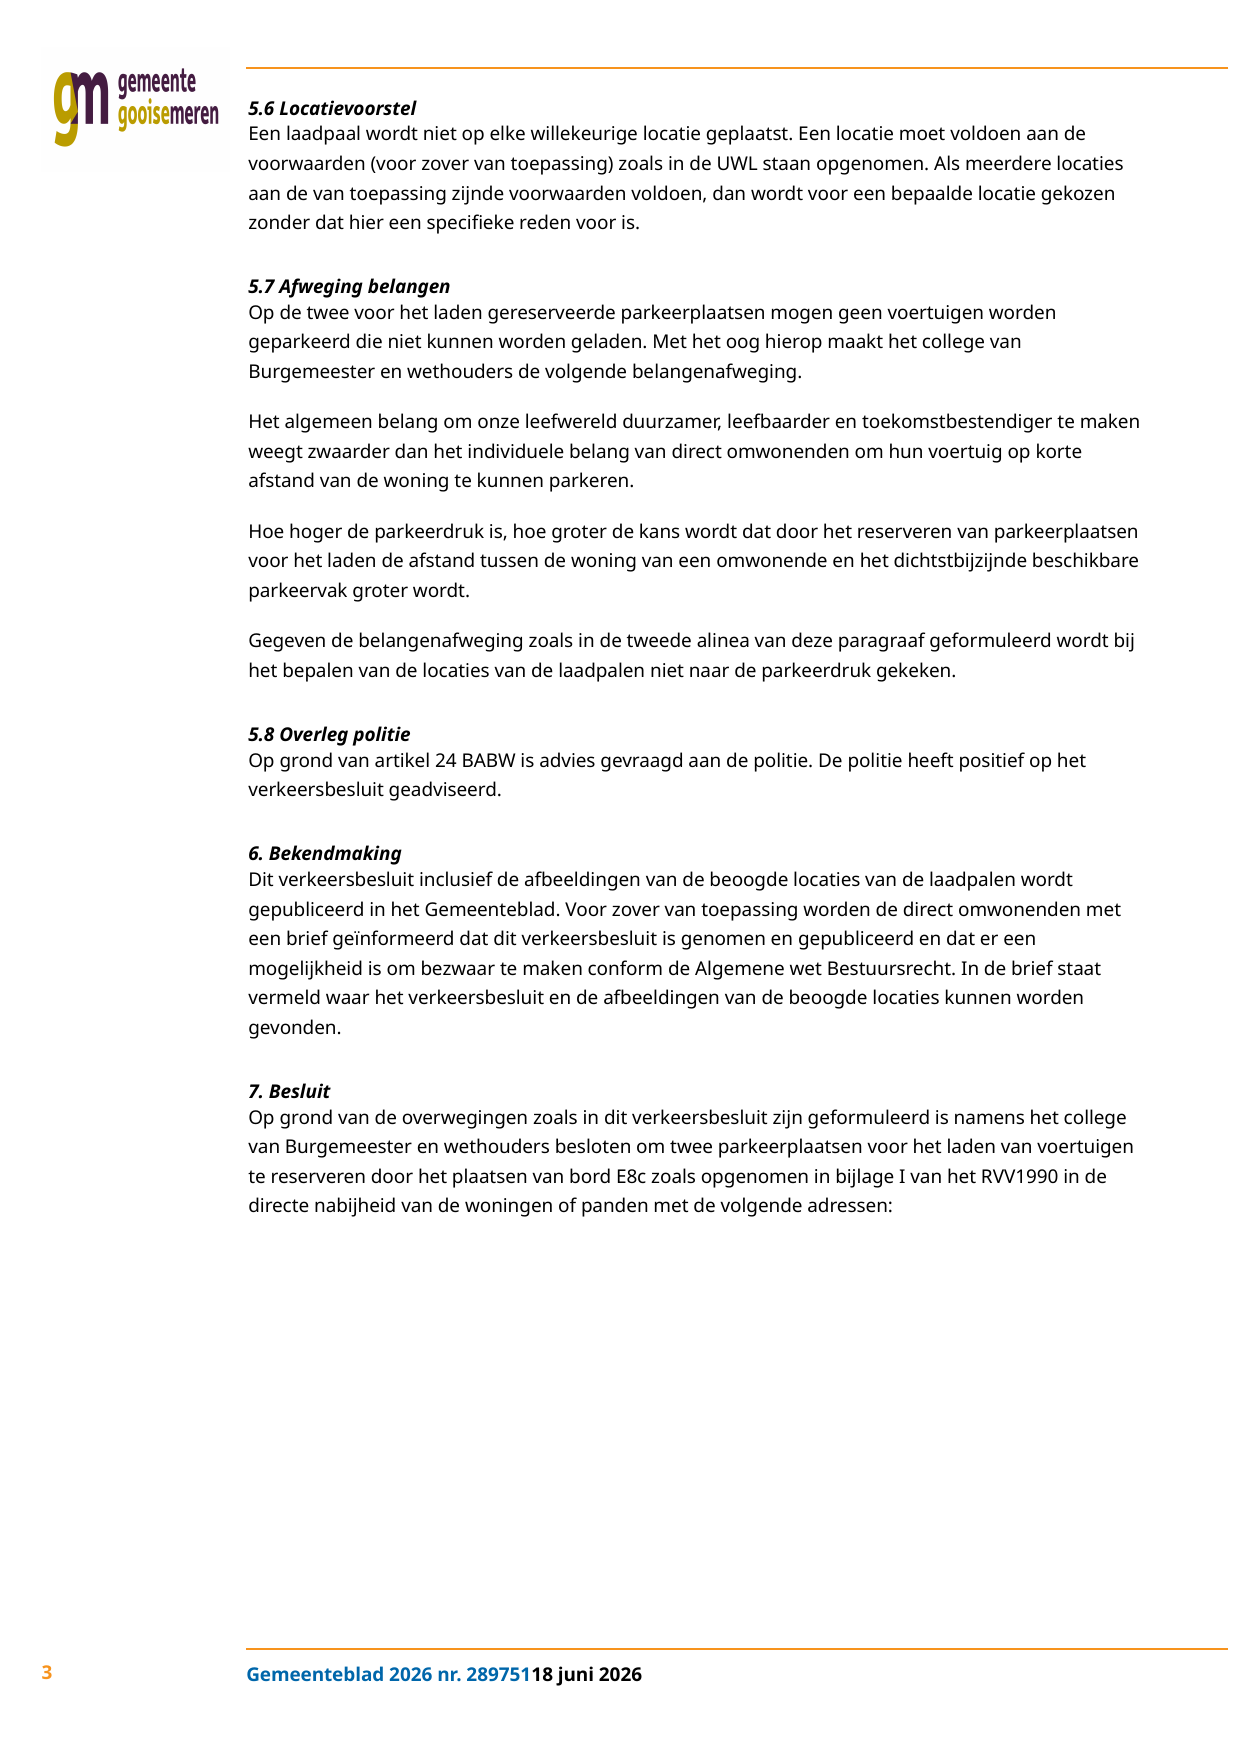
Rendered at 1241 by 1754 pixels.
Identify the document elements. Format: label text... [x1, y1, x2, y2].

text Het algemeen belang om onze leefwereld duurzamer, leefbaarder en toekomstbestendiger te maken weegt zwaarder dan het individuele belang van direct omwonenden om hun voertuig op korte afstand van de woning te kunnen parkeren. [248, 408, 1152, 493]
text Hoe hoger de parkeerdruk is, hoe groter de kans wordt dat door het reserveren van parkeerplaatsen voor het laden de afstand tussen de woning van een omwonende en het dichtstbijzijnde beschikbare parkeervak groter wordt. [248, 518, 1152, 603]
text 5.7 Afweging belangen [248, 273, 1152, 299]
text 6. Bekendmaking [248, 841, 1152, 866]
text Op grond van de overwegingen zoals in dit verkeersbesluit zijn geformuleerd is namens het college van Burgemeester en wethouders besloten om twee parkeerplaatsen voor het laden van voertuigen te reserveren door het plaatsen van bord E8c zoals opgenomen in bijlage I van het RVV1990 in de directe nabijheid van de woningen of panden met de volgende adressen: [248, 1104, 1152, 1218]
text Dit verkeersbesluit inclusief de afbeeldingen van de beoogde locaties van de laadpalen wordt gepubliceerd in het Gemeenteblad. Voor zover van toepassing worden de direct omwonenden met een brief geïnformeerd dat dit verkeersbesluit is genomen en gepubliceerd en dat er een mogelijkheid is om bezwaar te maken conform de Algemene wet Bestuursrecht. In de brief staat vermeld waar het verkeersbesluit en de afbeeldingen van de beoogde locaties kunnen worden gevonden. [248, 866, 1152, 1040]
text Op de twee voor het laden gereserveerde parkeerplaatsen mogen geen voertuigen worden geparkeerd die niet kunnen worden geladen. Met het oog hierop maakt het college van Burgemeester en wethouders de volgende belangenafweging. [248, 299, 1152, 384]
text Gegeven de belangenafweging zoals in de tweede alinea van deze paragraaf geformuleerd wordt bij het bepalen van de locaties van de laadpalen niet naar de parkeerdruk gekeken. [248, 628, 1152, 683]
picture [41, 47, 231, 172]
text Een laadpaal wordt niet op elke willekeurige locatie geplaatst. Een locatie moet voldoen aan de voorwaarden (voor zover van toepassing) zoals in de UWL staan opgenomen. Als meerdere locaties aan de van toepassing zijnde voorwaarden voldoen, dan wordt voor een bepaalde locatie gekozen zonder dat hier een specifieke reden voor is. [248, 121, 1152, 235]
text Op grond van artikel 24 BABW is advies gevraagd aan de politie. De politie heeft positief op het verkeersbesluit geadviseerd. [248, 747, 1152, 802]
text 7. Besluit [248, 1078, 1152, 1104]
text 5.6 Locatievoorstel [248, 95, 1152, 121]
text 5.8 Overleg politie [248, 721, 1152, 747]
